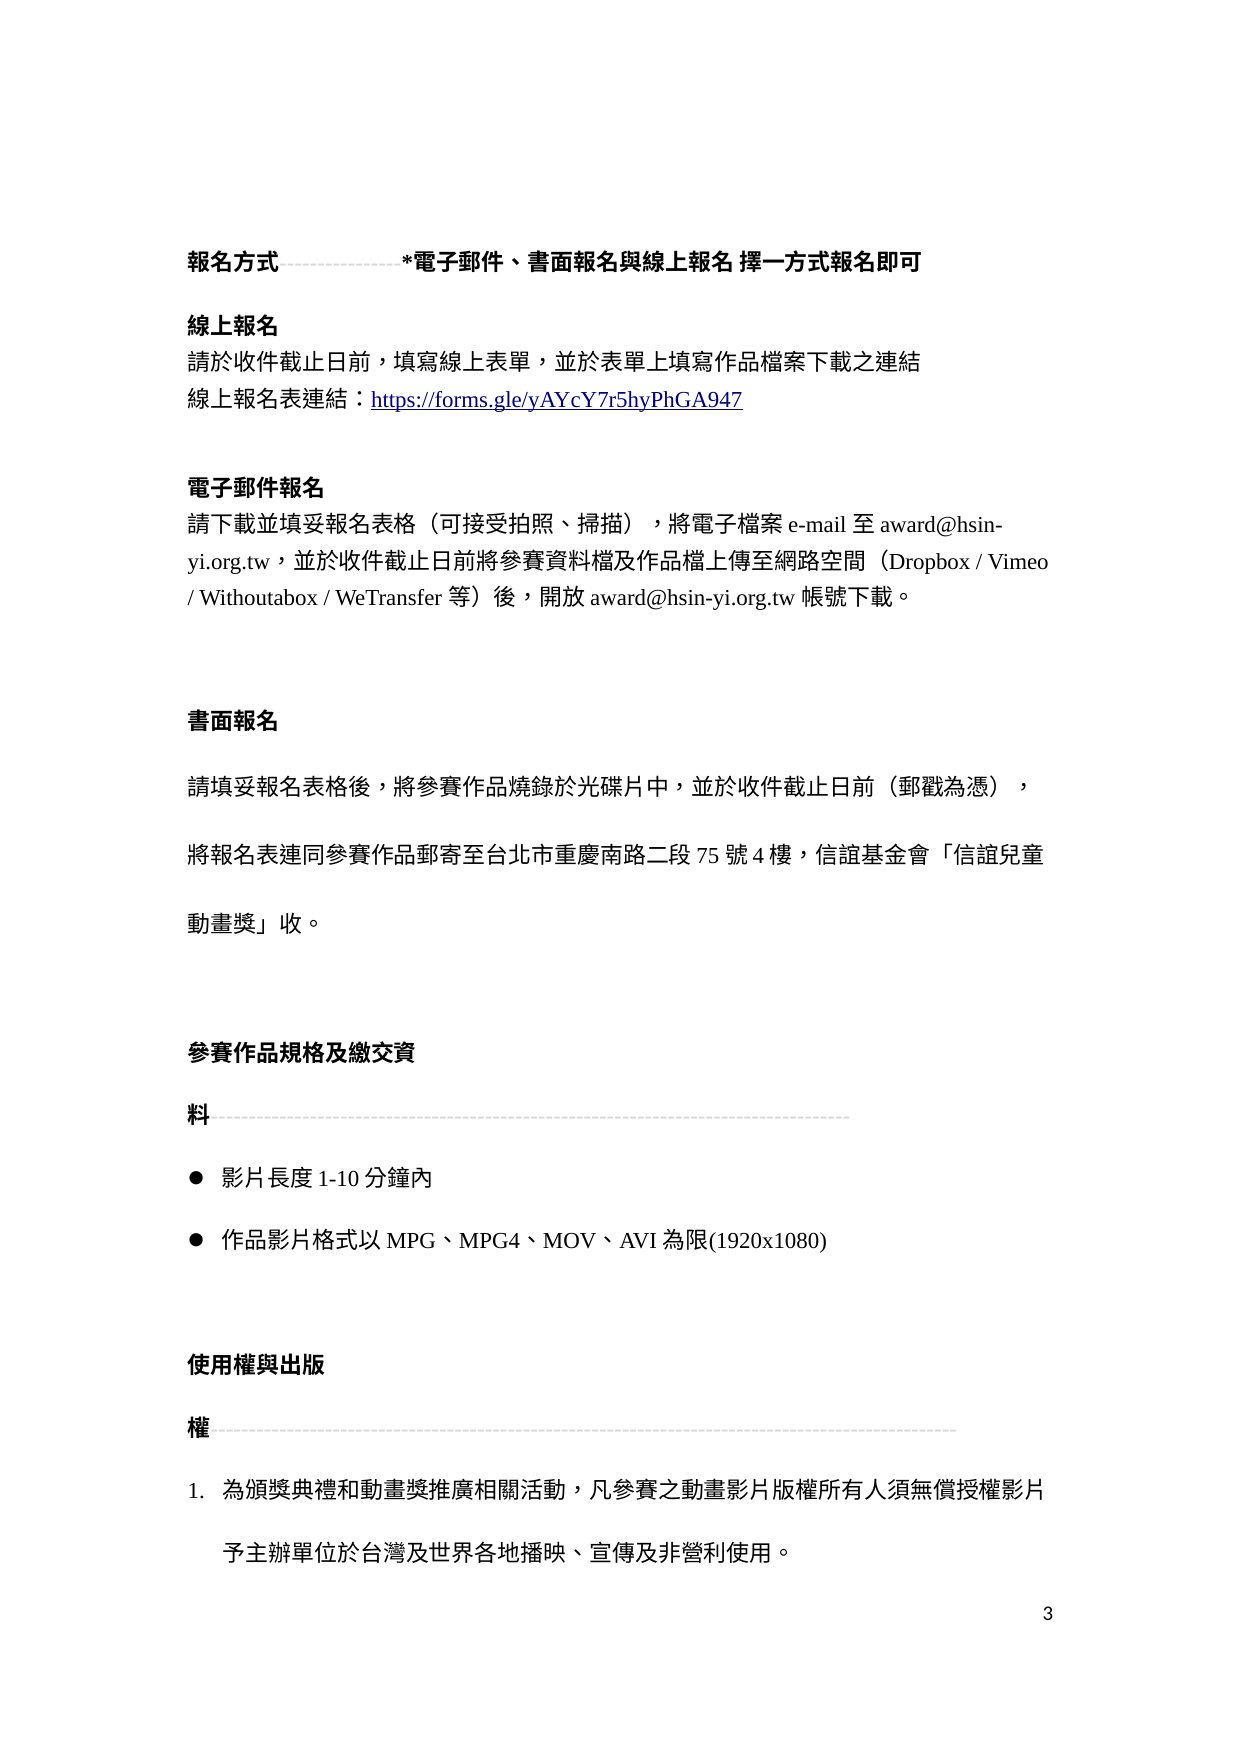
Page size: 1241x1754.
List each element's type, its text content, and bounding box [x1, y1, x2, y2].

text 報名方式----------------*電子郵件、書面報名與線上報名 擇一方式報名即可 [187, 219, 1053, 281]
list 作品影片格式以MPG、MPG4、MOV、AVI 為限(1920x1080) [187, 1197, 1053, 1259]
text 線上報名表連結：https://forms.gle/yAYcY7r5hyPhGA947 [187, 380, 1053, 414]
text 參賽作品規格及繳交資料------------------------------------------------------------------------------------ [187, 1009, 1053, 1134]
list 為頒獎典禮和動畫獎推廣相關活動，凡參賽之動畫影片版權所有人須無償授權影片予主辦單位於台灣及世界各地播映、宣傳及非營利使用。 [187, 1447, 1053, 1572]
text 請下載並填妥報名表格（可接受拍照、掃描），將電子檔案e-mail 至award@hsin-yi.org.tw，並於收件截止日前將參賽資料檔及作品檔上傳至網路空間（Dropbox / Vimeo / Withoutabox / WeTransfer 等）後，開放award@hsin-yi.org.tw 帳號下載。 [187, 506, 1053, 612]
text 電子郵件報名 [187, 469, 1053, 503]
text 請於收件截止日前，填寫線上表單，並於表單上填寫作品檔案下載之連結 [187, 344, 1053, 377]
text 請填妥報名表格後，將參賽作品燒錄於光碟片中，並於收件截止日前（郵戳為憑），將報名表連同參賽作品郵寄至台北市重慶南路二段75 號4 樓，信誼基金會「信誼兒童動畫獎」收。 [187, 744, 1053, 944]
text 線上報名 [187, 307, 1053, 341]
list 影片長度1-10分鐘內 [187, 1134, 1053, 1197]
text 書面報名 [187, 678, 1053, 740]
text 使用權與出版權-------------------------------------------------------------------------------------------------- [187, 1322, 1053, 1447]
